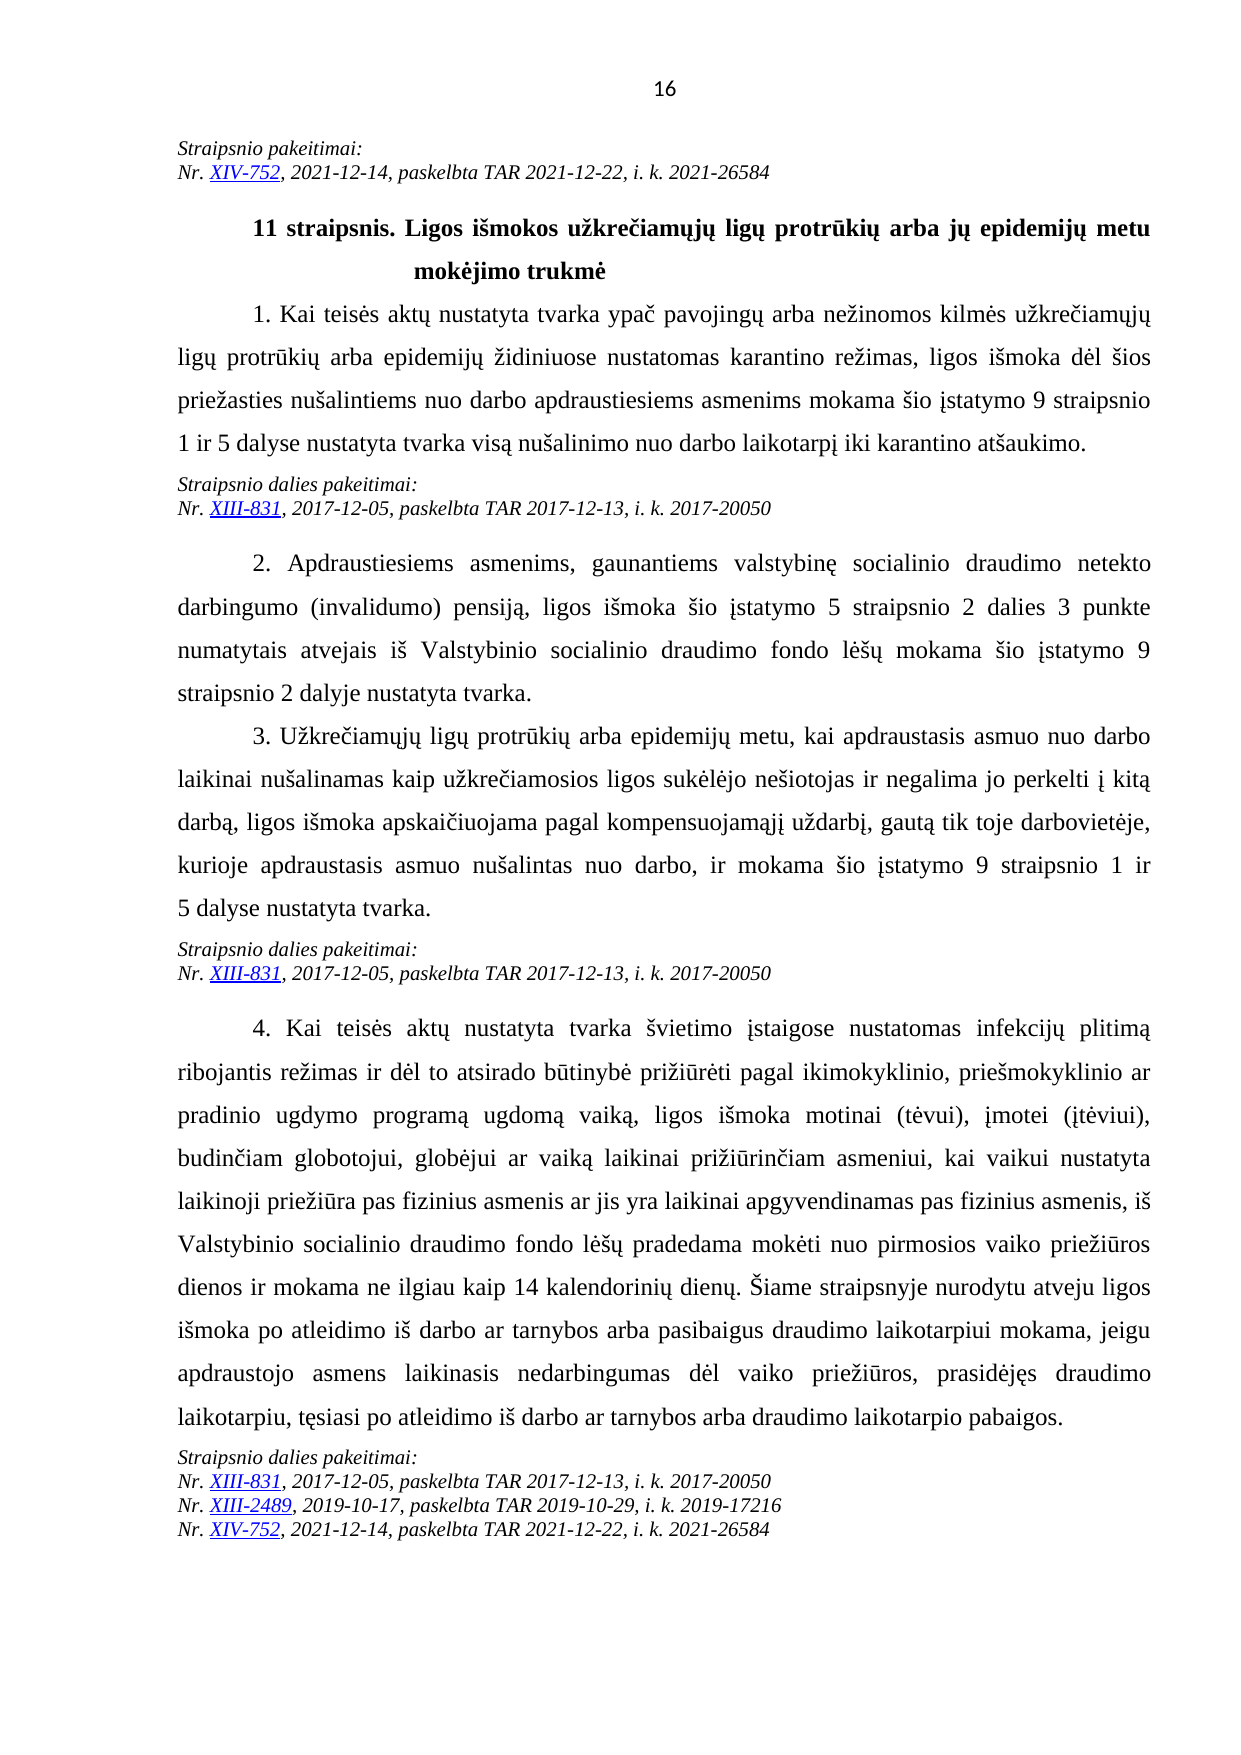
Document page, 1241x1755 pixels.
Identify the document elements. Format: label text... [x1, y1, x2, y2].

text Straipsnio pakeitimai: [177, 136, 1152, 160]
text 3. Užkrečiamųjų ligų protrūkių arba epidemijų metu, kai apdraustasis asmuo nuo darbo laikinai nušalinamas kaip užkrečiamosios ligos sukėlėjo nešiotojas ir negalima jo perkelti į kitą darbą, ligos išmoka apskaičiuojama pagal kompensuojamąjį uždarbį, gautą tik toje darbovietėje, kurioje apdraustasis asmuo nušalintas nuo darbo, ir mokama šio įstatymo 9 straipsnio 1 ir 5 dalyse nustatyta tvarka. [177, 721, 1152, 922]
text Straipsnio dalies pakeitimai: [177, 937, 1152, 961]
text 2. Apdraustiesiems asmenims, gaunantiems valstybinę socialinio draudimo netekto darbingumo (invalidumo) pensiją, ligos išmoka šio įstatymo 5 straipsnio 2 dalies 3 punkte numatytais atvejais iš Valstybinio socialinio draudimo fondo lėšų mokama šio įstatymo 9 straipsnio 2 dalyje nustatyta tvarka. [177, 548, 1152, 707]
text 4. Kai teisės aktų nustatyta tvarka švietimo įstaigose nustatomas infekcijų plitimą ribojantis režimas ir dėl to atsirado būtinybė prižiūrėti pagal ikimokyklinio, priešmokyklinio ar pradinio ugdymo programą ugdomą vaiką, ligos išmoka motinai (tėvui), įmotei (įtėviui), budinčiam globotojui, globėjui ar vaiką laikinai prižiūrinčiam asmeniui, kai vaikui nustatyta laikinoji priežiūra pas fizinius asmenis ar jis yra laikinai apgyvendinamas pas fizinius asmenis, iš Valstybinio socialinio draudimo fondo lėšų pradedama mokėti nuo pirmosios vaiko priežiūros dienos ir mokama ne ilgiau kaip 14 kalendorinių dienų. Šiame straipsnyje nurodytu atveju ligos išmoka po atleidimo iš darbo ar tarnybos arba pasibaigus draudimo laikotarpiui mokama, jeigu apdraustojo asmens laikinasis nedarbingumas dėl vaiko priežiūros, prasidėjęs draudimo laikotarpiu, tęsiasi po atleidimo iš darbo ar tarnybos arba draudimo laikotarpio pabaigos. [177, 1013, 1152, 1430]
text Nr. XIII-831, 2017-12-05, paskelbta TAR 2017-12-13, i. k. 2017-20050 [177, 961, 1152, 985]
text 11 straipsnis. Ligos išmokos užkrečiamųjų ligų protrūkių arba jų epidemijų metu mokėjimo trukmė [252, 213, 1152, 285]
text Nr. XIII-831, 2017-12-05, paskelbta TAR 2017-12-13, i. k. 2017-20050 [177, 496, 1152, 520]
text Nr. XIV-752, 2021-12-14, paskelbta TAR 2021-12-22, i. k. 2021-26584 [177, 160, 1152, 184]
text Nr. XIII-2489, 2019-10-17, paskelbta TAR 2019-10-29, i. k. 2019-17216 [177, 1493, 1152, 1517]
text Straipsnio dalies pakeitimai: [177, 1445, 1152, 1469]
text Straipsnio dalies pakeitimai: [177, 472, 1152, 496]
text Nr. XIV-752, 2021-12-14, paskelbta TAR 2021-12-22, i. k. 2021-26584 [177, 1517, 1152, 1541]
text Nr. XIII-831, 2017-12-05, paskelbta TAR 2017-12-13, i. k. 2017-20050 [177, 1469, 1152, 1493]
text 1. Kai teisės aktų nustatyta tvarka ypač pavojingų arba nežinomos kilmės užkrečiamųjų ligų protrūkių arba epidemijų židiniuose nustatomas karantino režimas, ligos išmoka dėl šios priežasties nušalintiems nuo darbo apdraustiesiems asmenims mokama šio įstatymo 9 straipsnio 1 ir 5 dalyse nustatyta tvarka visą nušalinimo nuo darbo laikotarpį iki karantino atšaukimo. [177, 299, 1152, 457]
